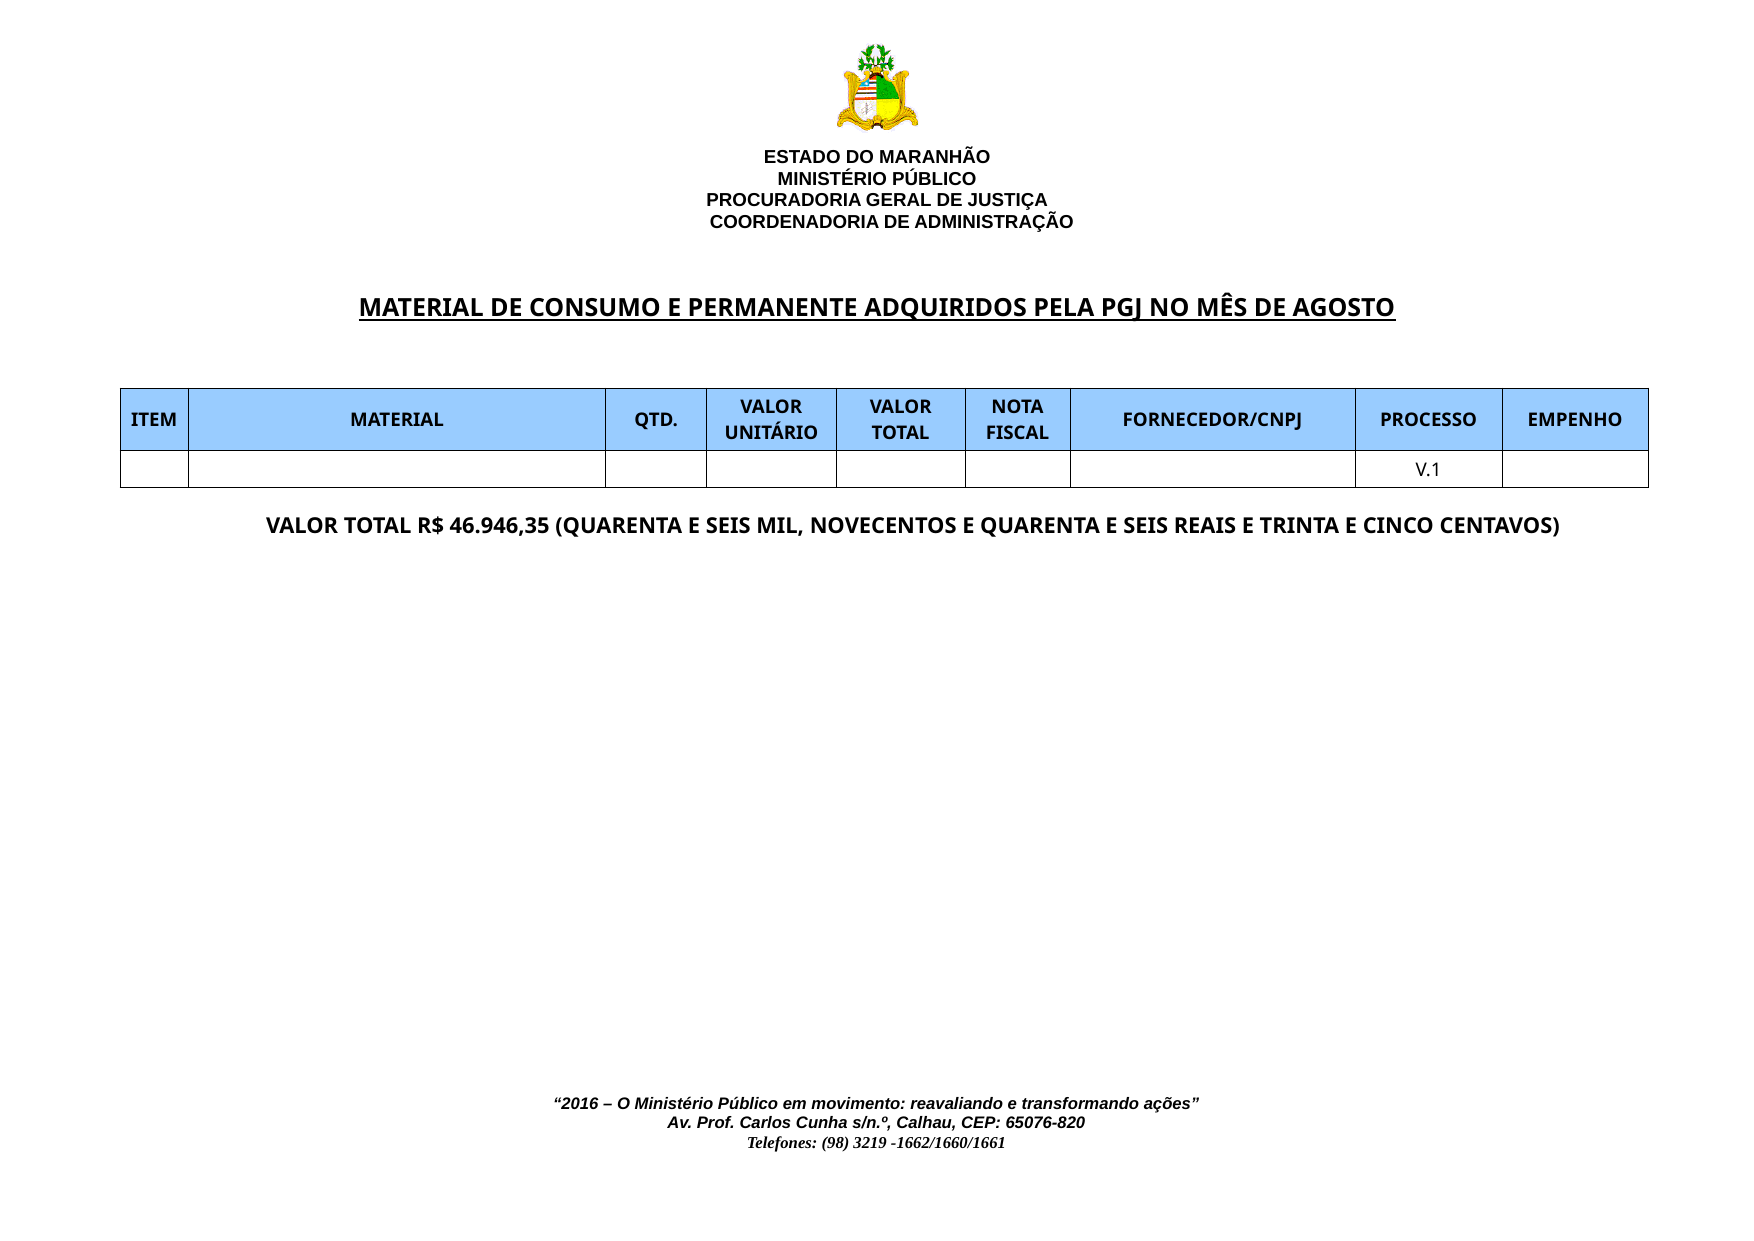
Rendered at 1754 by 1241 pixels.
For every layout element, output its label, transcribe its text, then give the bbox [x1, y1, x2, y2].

table_header VALOR TOTAL [837, 389, 965, 450]
table_cell [189, 451, 605, 487]
table_cell [1503, 451, 1648, 487]
table_header ITEM [121, 389, 188, 450]
table_cell [837, 451, 965, 487]
table_cell V.1 [1356, 451, 1502, 487]
table_header PROCESSO [1356, 389, 1502, 450]
table_header EMPENHO [1503, 389, 1648, 450]
table_cell [966, 451, 1070, 487]
table_cell [606, 451, 706, 487]
table_header MATERIAL [189, 389, 605, 450]
table_header QTD. [606, 389, 706, 450]
table_header NOTA FISCAL [966, 389, 1070, 450]
table_header VALOR UNITÁRIO [707, 389, 836, 450]
table_cell [1071, 451, 1355, 487]
table_cell [121, 451, 188, 487]
table_cell [707, 451, 836, 487]
text VALOR TOTAL R$ 46.946,35 (QUARENTA E SEIS MIL, NOVECENTOS E QUARENTA E SEIS REAIS E TRINTA E CINCO CENTAVOS) [118, 510, 1636, 540]
table_header FORNECEDOR/CNPJ [1071, 389, 1355, 450]
